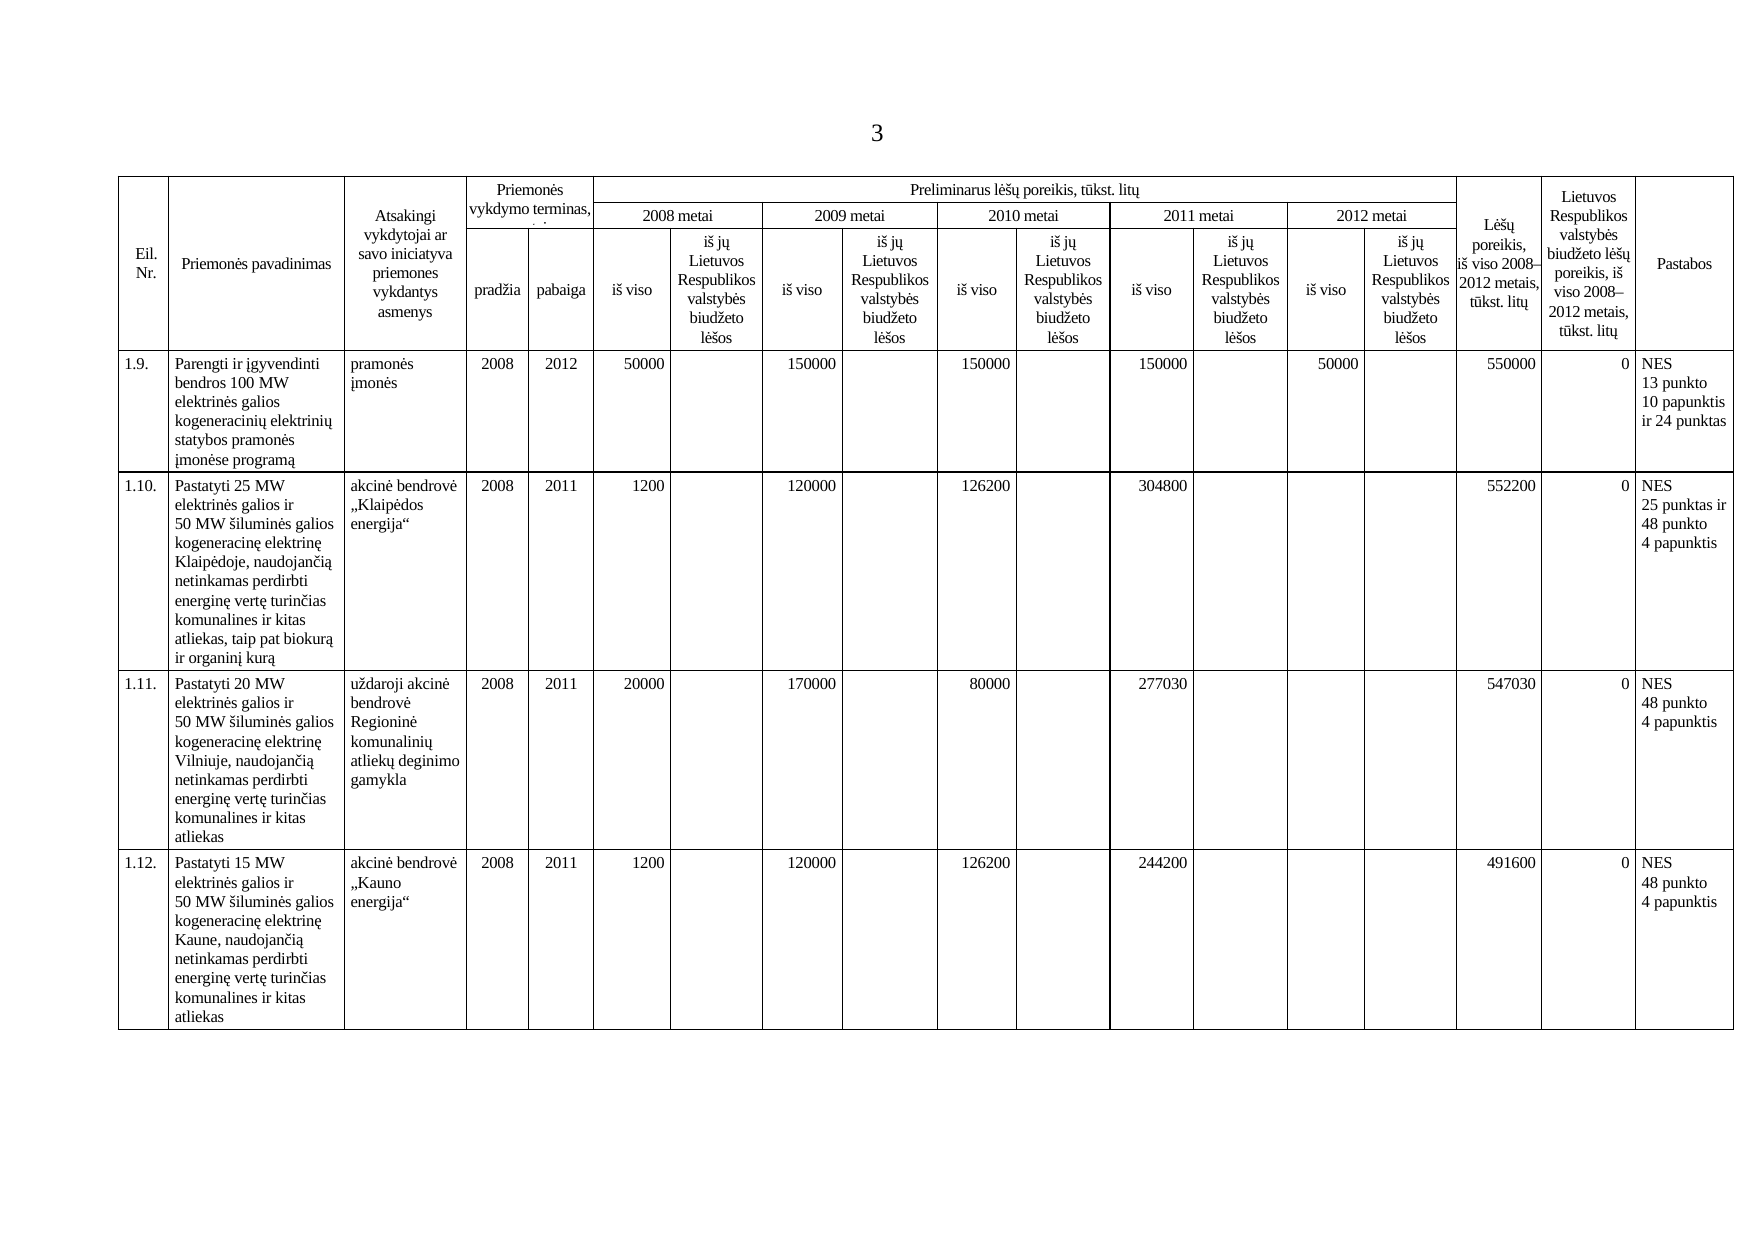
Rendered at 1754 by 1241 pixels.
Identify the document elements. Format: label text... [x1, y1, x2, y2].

table_cell [1288, 671, 1364, 849]
table_cell [1194, 850, 1287, 1029]
table_cell 277030 [1111, 671, 1193, 849]
table_cell pradžia [467, 229, 528, 349]
table_cell pabaiga [529, 229, 593, 349]
table_cell [1194, 351, 1287, 471]
table_cell 1200 [594, 850, 670, 1029]
table_cell 2008 metai [594, 203, 762, 228]
table_cell [1365, 850, 1456, 1029]
table_header Priemonės pavadinimas [169, 177, 344, 349]
table_cell [1194, 671, 1287, 849]
table_cell iš jų Lietuvos Respublikos valstybės biudžeto lėšos [843, 229, 937, 349]
table_cell 150000 [1111, 351, 1193, 471]
table_cell uždaroji akcinė bendrovė Regioninė komunalinių atliekų deginimo gamykla [345, 671, 466, 849]
table_cell 2011 [529, 473, 593, 670]
table_cell 2012 [529, 351, 593, 471]
table_cell 50000 [594, 351, 670, 471]
table_cell 170000 [763, 671, 842, 849]
table_cell 491600 [1457, 850, 1541, 1029]
table_cell iš jų Lietuvos Respublikos valstybės biudžeto lėšos [671, 229, 762, 349]
table_cell 2011 [529, 850, 593, 1029]
table_cell 2011 metai [1111, 203, 1287, 228]
table_cell [843, 473, 937, 670]
table_cell 0 [1542, 351, 1635, 471]
table_cell 2010 metai [938, 203, 1109, 228]
table_cell 2008 [467, 473, 528, 670]
table_cell [1365, 351, 1456, 471]
table_cell [1017, 473, 1109, 670]
table_cell Pastatyti 25 MW elektrinės galios ir 50 MW šiluminės galios kogeneracinę elektrinę Klaipėdoje, naudojančią netinkamas perdirbti energinę vertę turinčias komunalines ir kitas atliekas, taip pat biokurą ir organinį kurą [169, 473, 344, 670]
table_cell 2008 [467, 351, 528, 471]
table_cell [1288, 850, 1364, 1029]
table_cell [1288, 473, 1364, 670]
table_cell 1200 [594, 473, 670, 670]
table_cell Pastatyti 15 MW elektrinės galios ir 50 MW šiluminės galios kogeneracinę elektrinę Kaune, naudojančią netinkamas perdirbti energinę vertę turinčias komunalines ir kitas atliekas [169, 850, 344, 1029]
table_header Pastabos [1636, 177, 1733, 349]
table_cell iš viso [763, 229, 842, 349]
table_cell NES 25 punktas ir 48 punkto 4 papunktis [1636, 473, 1733, 670]
table_header Preliminarus lėšų poreikis, tūkst. litų [594, 177, 1456, 202]
table_cell [671, 850, 762, 1029]
table_cell 2012 metai [1288, 203, 1456, 228]
table_cell [671, 351, 762, 471]
table_cell 126200 [938, 473, 1016, 670]
table_cell [1017, 351, 1109, 471]
table_cell iš viso [938, 229, 1016, 349]
table_cell 150000 [938, 351, 1016, 471]
table_cell 80000 [938, 671, 1016, 849]
table_header Atsakingi vykdytojai ar savo iniciatyva priemones vykdantys asmenys [345, 177, 466, 349]
table_cell NES 13 punkto 10 papunktisir 24 punktas [1636, 351, 1733, 471]
table_header Lėšų poreikis, iš viso 2008–2012 metais, tūkst. litų [1457, 177, 1541, 349]
table_cell [671, 671, 762, 849]
table_cell 2011 [529, 671, 593, 849]
table_cell [1365, 473, 1456, 670]
table_cell iš viso [1111, 229, 1193, 349]
table_cell NES 48 punkto 4 papunktis [1636, 850, 1733, 1029]
table_cell 0 [1542, 473, 1635, 670]
table_cell 1.12. [119, 850, 168, 1029]
table_cell 304800 [1111, 473, 1193, 670]
table_cell 150000 [763, 351, 842, 471]
table_cell [843, 850, 937, 1029]
table_cell 1.11. [119, 671, 168, 849]
table_cell 2009 metai [763, 203, 937, 228]
table_cell 120000 [763, 850, 842, 1029]
table_cell 2008 [467, 850, 528, 1029]
table_header Lietuvos Respublikos valstybės biudžeto lėšų poreikis, iš viso 2008–2012 metais, tūkst. litų [1542, 177, 1635, 349]
table_cell iš viso [1288, 229, 1364, 349]
table_cell [843, 351, 937, 471]
table_cell 2008 [467, 671, 528, 849]
table_cell NES 48 punkto 4 papunktis [1636, 671, 1733, 849]
table_cell 50000 [1288, 351, 1364, 471]
table_cell [1194, 473, 1287, 670]
table_cell [843, 671, 937, 849]
table_cell Pastatyti 20 MW elektrinės galios ir 50 MW šiluminės galios kogeneracinę elektrinę Vilniuje, naudojančią netinkamas perdirbti energinę vertę turinčias komunalines ir kitas atliekas [169, 671, 344, 849]
table_cell [1365, 671, 1456, 849]
table_cell iš jų Lietuvos Respublikos valstybės biudžeto lėšos [1017, 229, 1109, 349]
table_cell iš jų Lietuvos Respublikos valstybės biudžeto lėšos [1365, 229, 1456, 349]
table_cell 244200 [1111, 850, 1193, 1029]
table_cell [1017, 850, 1109, 1029]
table_cell Parengti ir įgyvendinti bendros 100 MW elektrinės galios kogeneracinių elektrinių statybos pramonės įmonėse programą [169, 351, 344, 471]
table_cell akcinė bendrovė „Klaipėdos energija“ [345, 473, 466, 670]
table_cell 20000 [594, 671, 670, 849]
table_cell 1.9. [119, 351, 168, 471]
table_cell 552200 [1457, 473, 1541, 670]
table_cell iš jų Lietuvos Respublikos valstybės biudžeto lėšos [1194, 229, 1287, 349]
table_cell 1.10. [119, 473, 168, 670]
table_cell 550000 [1457, 351, 1541, 471]
table_header Priemonės vykdymo terminas, metai [467, 177, 593, 228]
table_cell [1017, 671, 1109, 849]
table_cell 120000 [763, 473, 842, 670]
table_cell pramonės įmonės [345, 351, 466, 471]
table_cell 547030 [1457, 671, 1541, 849]
table_header Eil. Nr. [119, 177, 168, 349]
table_cell iš viso [594, 229, 670, 349]
table_cell 126200 [938, 850, 1016, 1029]
table_cell 0 [1542, 850, 1635, 1029]
table_cell akcinė bendrovė „Kauno energija“ [345, 850, 466, 1029]
table_cell 0 [1542, 671, 1635, 849]
table_cell [671, 473, 762, 670]
